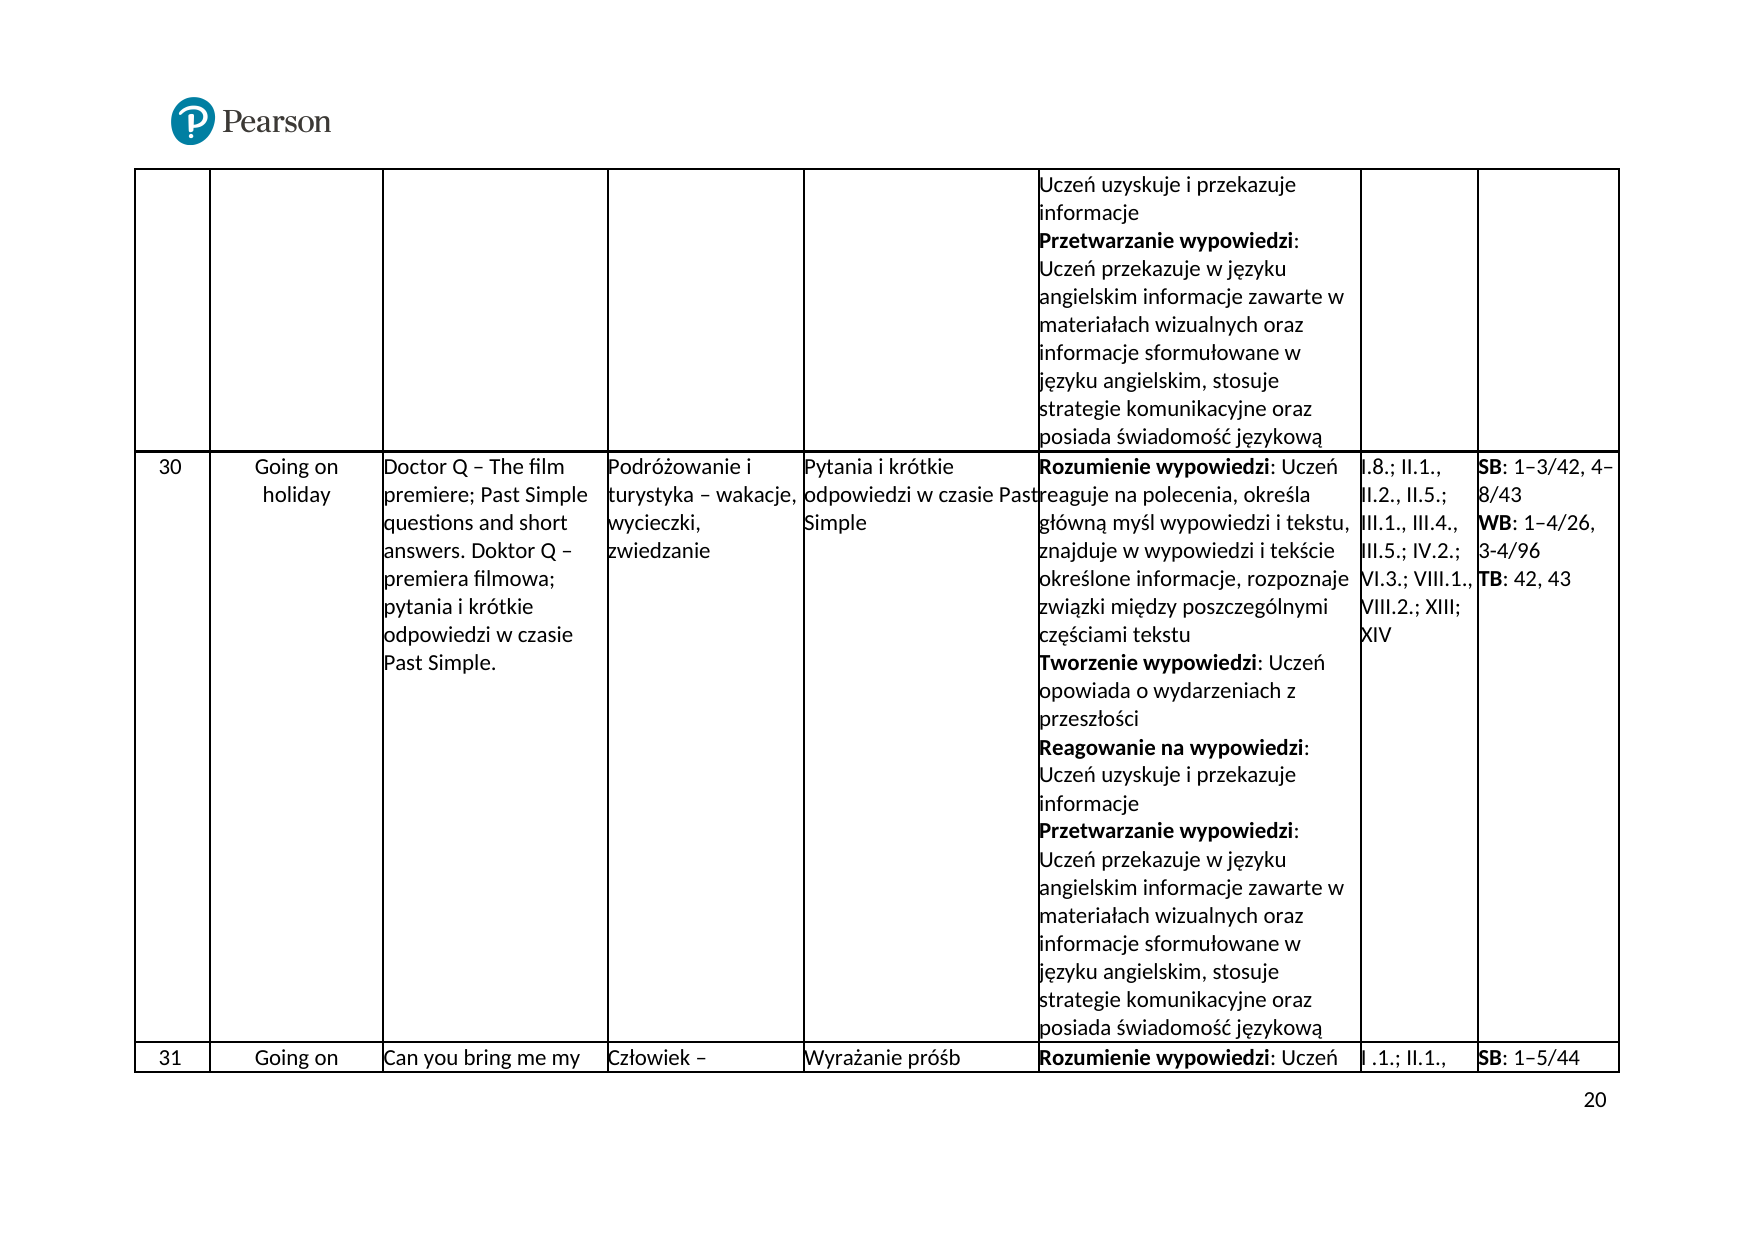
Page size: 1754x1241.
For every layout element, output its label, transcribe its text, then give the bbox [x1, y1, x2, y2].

table_cell Rozumienie wypowiedzi: Uczeń [1040, 1043, 1360, 1071]
table_cell Uczeń uzyskuje i przekazuje informacje Przetwarzanie wypowiedzi: Uczeń przekazuje w języku angielskim informacje zawarte w materiałach wizualnych oraz informacje sformułowane w języku angielskim, stosuje strategie komunikacyjne oraz posiada świadomość językową [1040, 170, 1360, 450]
table_cell Wyrażanie próśb [805, 1043, 1038, 1071]
table_cell SB: 1–5/44 [1479, 1043, 1618, 1071]
table_cell [384, 170, 607, 450]
table_cell I.8.; II.1., II.2., II.5.; III.1., III.4., III.5.; IV.2.; VI.3.; VIII.1., VIII.2.; XIII; XIV [1362, 453, 1477, 1041]
table_cell Doctor Q – The film premiere; Past Simple questions and short answers. Doktor Q – premiera filmowa; pytania i krótkie odpowiedzi w czasie Past Simple. [384, 453, 607, 1041]
table_cell 31 [136, 1043, 209, 1071]
table_cell [1362, 170, 1477, 450]
table_cell [211, 170, 382, 450]
table_cell Podróżowanie i turystyka – wakacje, wycieczki, zwiedzanie [609, 453, 803, 1041]
table_cell Can you bring me my [384, 1043, 607, 1071]
table_cell [609, 170, 803, 450]
table_cell Rozumienie wypowiedzi: Uczeń reaguje na polecenia, określa główną myśl wypowiedzi i tekstu, znajduje w wypowiedzi i tekście określone informacje, rozpoznaje związki między poszczególnymi częściami tekstu Tworzenie wypowiedzi: Uczeń opowiada o wydarzeniach z przeszłości Reagowanie na wypowiedzi: Uczeń uzyskuje i przekazuje informacje Przetwarzanie wypowiedzi: Uczeń przekazuje w języku angielskim informacje zawarte w materiałach wizualnych oraz informacje sformułowane w języku angielskim, stosuje strategie komunikacyjne oraz posiada świadomość językową [1040, 453, 1360, 1041]
table_cell I .1.; II.1., [1362, 1043, 1477, 1071]
table_cell [805, 170, 1038, 450]
table_cell Człowiek – [609, 1043, 803, 1071]
table_cell SB: 1–3/42, 4–8/43 WB: 1–4/26, 3-4/96 TB: 42, 43 [1479, 453, 1618, 1041]
table_cell Going on holiday [211, 453, 382, 1041]
table_cell Pytania i krótkie odpowiedzi w czasie Past Simple [805, 453, 1038, 1041]
table_cell [1479, 170, 1618, 450]
table_cell 30 [136, 453, 209, 1041]
table_cell [136, 170, 209, 450]
table_cell Going on [211, 1043, 382, 1071]
picture [149, 75, 353, 167]
